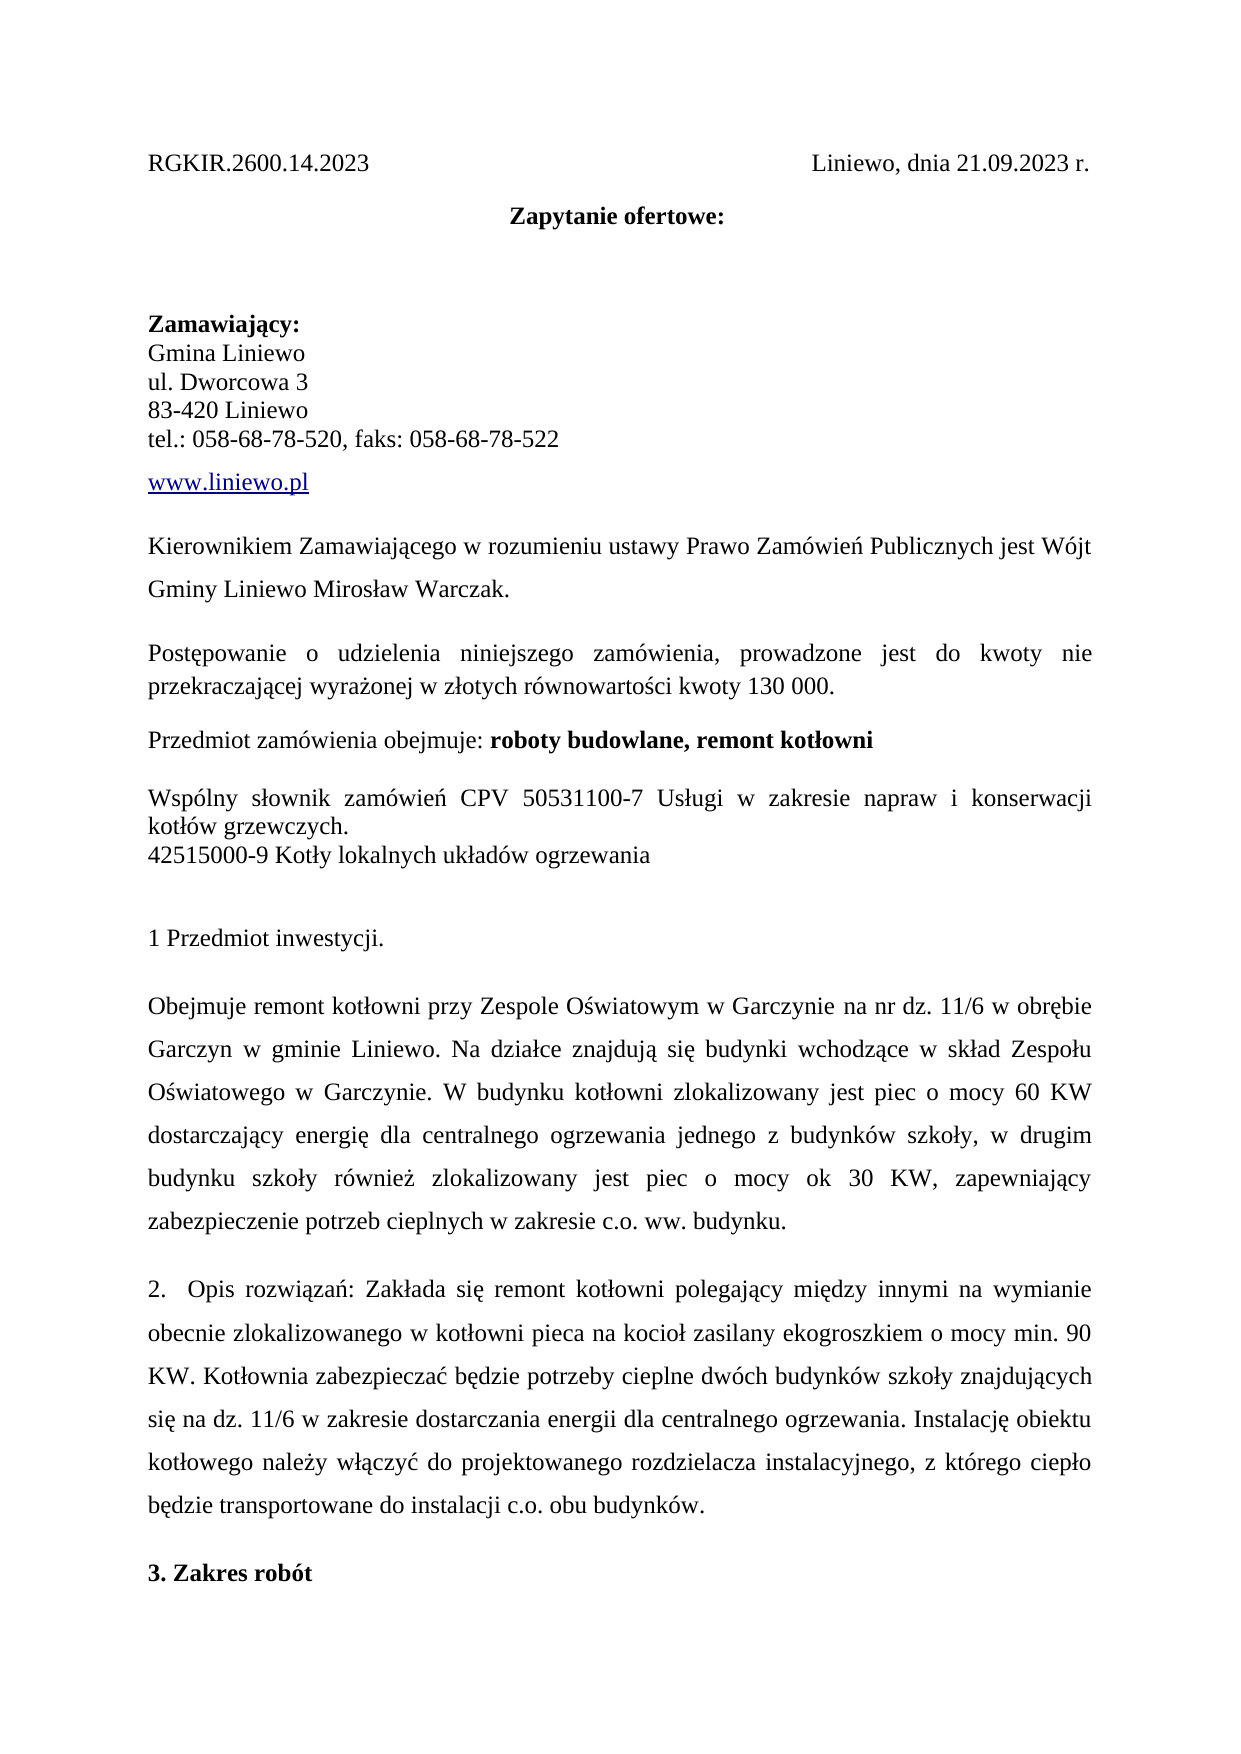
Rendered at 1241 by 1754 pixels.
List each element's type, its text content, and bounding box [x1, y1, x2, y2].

text ul. Dworcowa 3 [148, 367, 1093, 395]
text tel.: 058-68-78-520, faks: 058-68-78-522 [148, 424, 1093, 453]
text 2. Opis rozwiązań: Zakłada się remont kotłowni polegający między innymi na wymianie obecnie zlokalizowanego w kotłowni pieca na kocioł zasilany ekogroszkiem o mocy min. 90 KW. Kotłownia zabezpieczać będzie potrzeby cieplne dwóch budynków szkoły znajdujących się na dz. 11/6 w zakresie dostarczania energii dla centralnego ogrzewania. Instalację obiektu kotłowego należy włączyć do projektowanego rozdzielacza instalacyjnego, z którego ciepło będzie transportowane do instalacji c.o. obu budynków. [148, 1274, 1093, 1519]
text Zapytanie ofertowe: [148, 201, 1093, 230]
text RGKIR.2600.14.2023 Liniewo, dnia 21.09.2023 r. [148, 148, 1093, 176]
text Wspólny słownik zamówień CPV 50531100-7 Usługi w zakresie napraw i konserwacji kotłów grzewczych. [148, 783, 1093, 840]
text 83-420 Liniewo [148, 395, 1093, 424]
text Zamawiający: [148, 309, 1093, 338]
text www.liniewo.pl [148, 467, 1093, 496]
text 1 Przedmiot inwestycji. [148, 923, 1093, 951]
text 3. Zakres robót [148, 1558, 1093, 1587]
text Kierownikiem Zamawiającego w rozumieniu ustawy Prawo Zamówień Publicznych jest Wójt Gminy Liniewo Mirosław Warczak. [148, 531, 1093, 603]
text Postępowanie o udzielenia niniejszego zamówienia, prowadzone jest do kwoty nie przekraczającej wyrażonej w złotych równowartości kwoty 130 000. [148, 638, 1093, 700]
text Przedmiot zamówienia obejmuje: roboty budowlane, remont kotłowni [148, 725, 1093, 754]
text 42515000-9 Kotły lokalnych układów ogrzewania [148, 840, 1093, 869]
text Obejmuje remont kotłowni przy Zespole Oświatowym w Garczynie na nr dz. 11/6 w obrębie Garczyn w gminie Liniewo. Na działce znajdują się budynki wchodzące w skład Zespołu Oświatowego w Garczynie. W budynku kotłowni zlokalizowany jest piec o mocy 60 KW dostarczający energię dla centralnego ogrzewania jednego z budynków szkoły, w drugim budynku szkoły również zlokalizowany jest piec o mocy ok 30 KW, zapewniający zabezpieczenie potrzeb cieplnych w zakresie c.o. ww. budynku. [148, 991, 1093, 1235]
text Gmina Liniewo [148, 338, 1093, 367]
